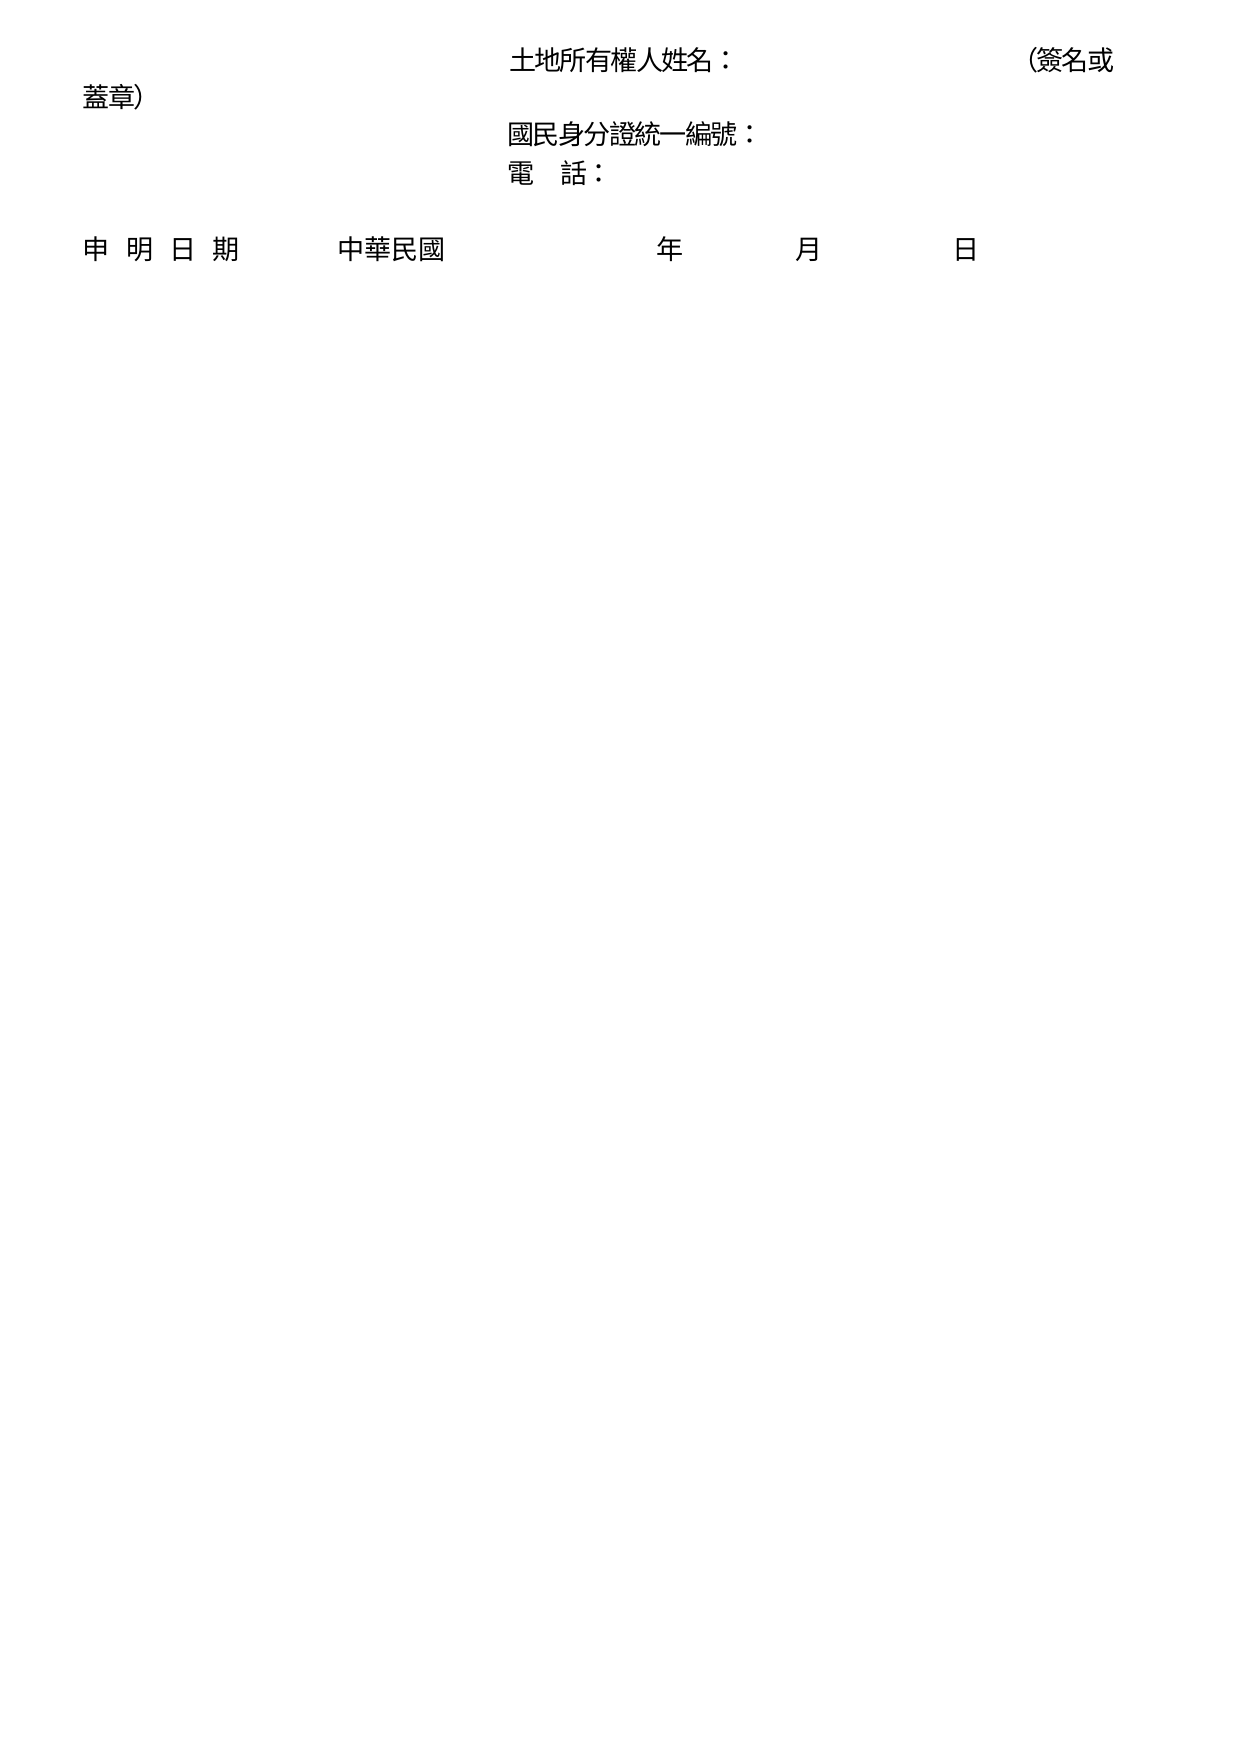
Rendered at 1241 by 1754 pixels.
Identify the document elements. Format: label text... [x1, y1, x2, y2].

text 國民身分證統一編號： [83, 115, 1116, 152]
text 土地所有權人姓名： （簽名或蓋章） [83, 41, 1116, 115]
text 電 話： [83, 152, 1116, 191]
text 申 明 日 期 中華民國 年 月 日 [83, 228, 1016, 268]
